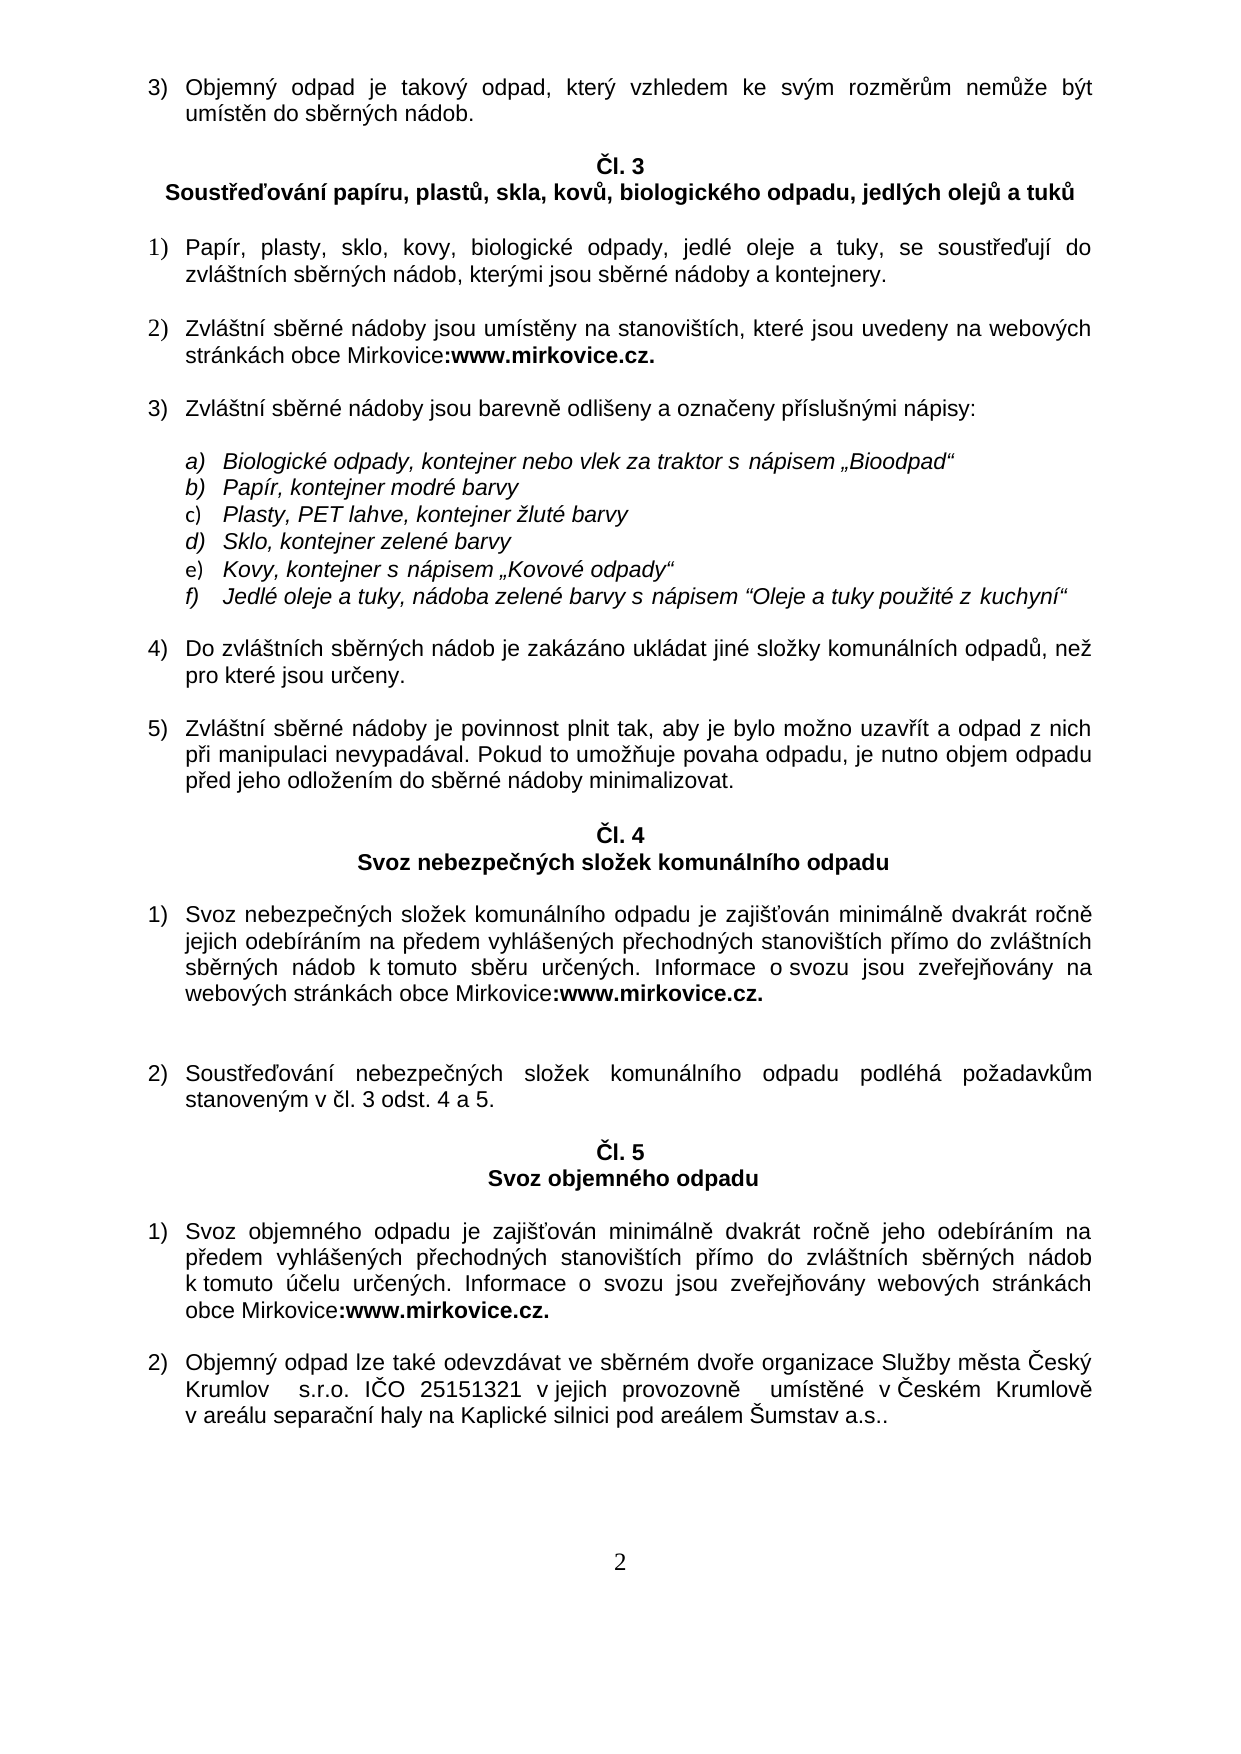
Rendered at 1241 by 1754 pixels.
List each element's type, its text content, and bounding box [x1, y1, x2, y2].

list Do zvláštních sběrných nádob je zakázáno ukládat jiné složky komunálních odpadů, než pro které jsou určeny. [148, 635, 1092, 688]
text Čl. 3 [148, 153, 1092, 179]
list Plasty, PET lahve, kontejner žluté barvy [185, 500, 1092, 528]
text 2) Objemný odpad lze také odevzdávat ve sběrném dvoře organizace Služby města Český Krumlov s.r.o. IČO 25151321 v jejich provozovně umístěné v Českém Krumlově v areálu separační haly na Kaplické silnici pod areálem Šumstav a.s.. [148, 1349, 1092, 1428]
list Zvláštní sběrné nádoby jsou barevně odlišeny a označeny příslušnými nápisy: [148, 395, 1092, 421]
text 3) Objemný odpad je takový odpad, který vzhledem ke svým rozměrům nemůže být umístěn do sběrných nádob. [148, 74, 1092, 127]
list Jedlé oleje a tuky, nádoba zelené barvy s nápisem “Oleje a tuky použité z kuchyní“ [185, 583, 1092, 609]
text Čl. 5 [148, 1138, 1092, 1165]
text Svoz objemného odpadu [148, 1165, 1092, 1191]
list Sklo, kontejner zelené barvy [185, 528, 1092, 555]
subtitle Svoz nebezpečných složek komunálního odpadu [148, 849, 1092, 875]
list Biologické odpady, kontejner nebo vlek za traktor s nápisem „Bioodpad“ [185, 448, 1092, 474]
list Kovy, kontejner s nápisem „Kovové odpady“ [185, 555, 1092, 583]
subtitle Soustřeďování papíru, plastů, skla, kovů, biologického odpadu, jedlých olejů a tuků [148, 179, 1092, 206]
text 1) Svoz objemného odpadu je zajišťován minimálně dvakrát ročně jeho odebíráním na předem vyhlášených přechodných stanovištích přímo do zvláštních sběrných nádob k tomuto účelu určených. Informace o svozu jsou zveřejňovány webových stránkách obce Mirkovice:www.mirkovice.cz. [148, 1218, 1092, 1323]
list Papír, plasty, sklo, kovy, biologické odpady, jedlé oleje a tuky, se soustřeďují do zvláštních sběrných nádob, kterými jsou sběrné nádoby a kontejnery. [148, 232, 1092, 287]
list Zvláštní sběrné nádoby je povinnost plnit tak, aby je bylo možno uzavřít a odpad z nich při manipulaci nevypadával. Pokud to umožňuje povaha odpadu, je nutno objem odpadu před jeho odložením do sběrné nádoby minimalizovat. [148, 714, 1092, 793]
text 2) Soustřeďování nebezpečných složek komunálního odpadu podléhá požadavkům stanoveným v čl. 3 odst. 4 a 5. [148, 1059, 1092, 1112]
list Papír, kontejner modré barvy [185, 474, 1092, 500]
list Zvláštní sběrné nádoby jsou umístěny na stanovištích, které jsou uvedeny na webových stránkách obce Mirkovice:www.mirkovice.cz. [148, 313, 1092, 368]
subtitle Čl. 4 [148, 822, 1092, 849]
text 1) Svoz nebezpečných složek komunálního odpadu je zajišťován minimálně dvakrát ročně jejich odebíráním na předem vyhlášených přechodných stanovištích přímo do zvláštních sběrných nádob k tomuto sběru určených. Informace o svozu jsou zveřejňovány na webových stránkách obce Mirkovice:www.mirkovice.cz. [148, 901, 1092, 1007]
